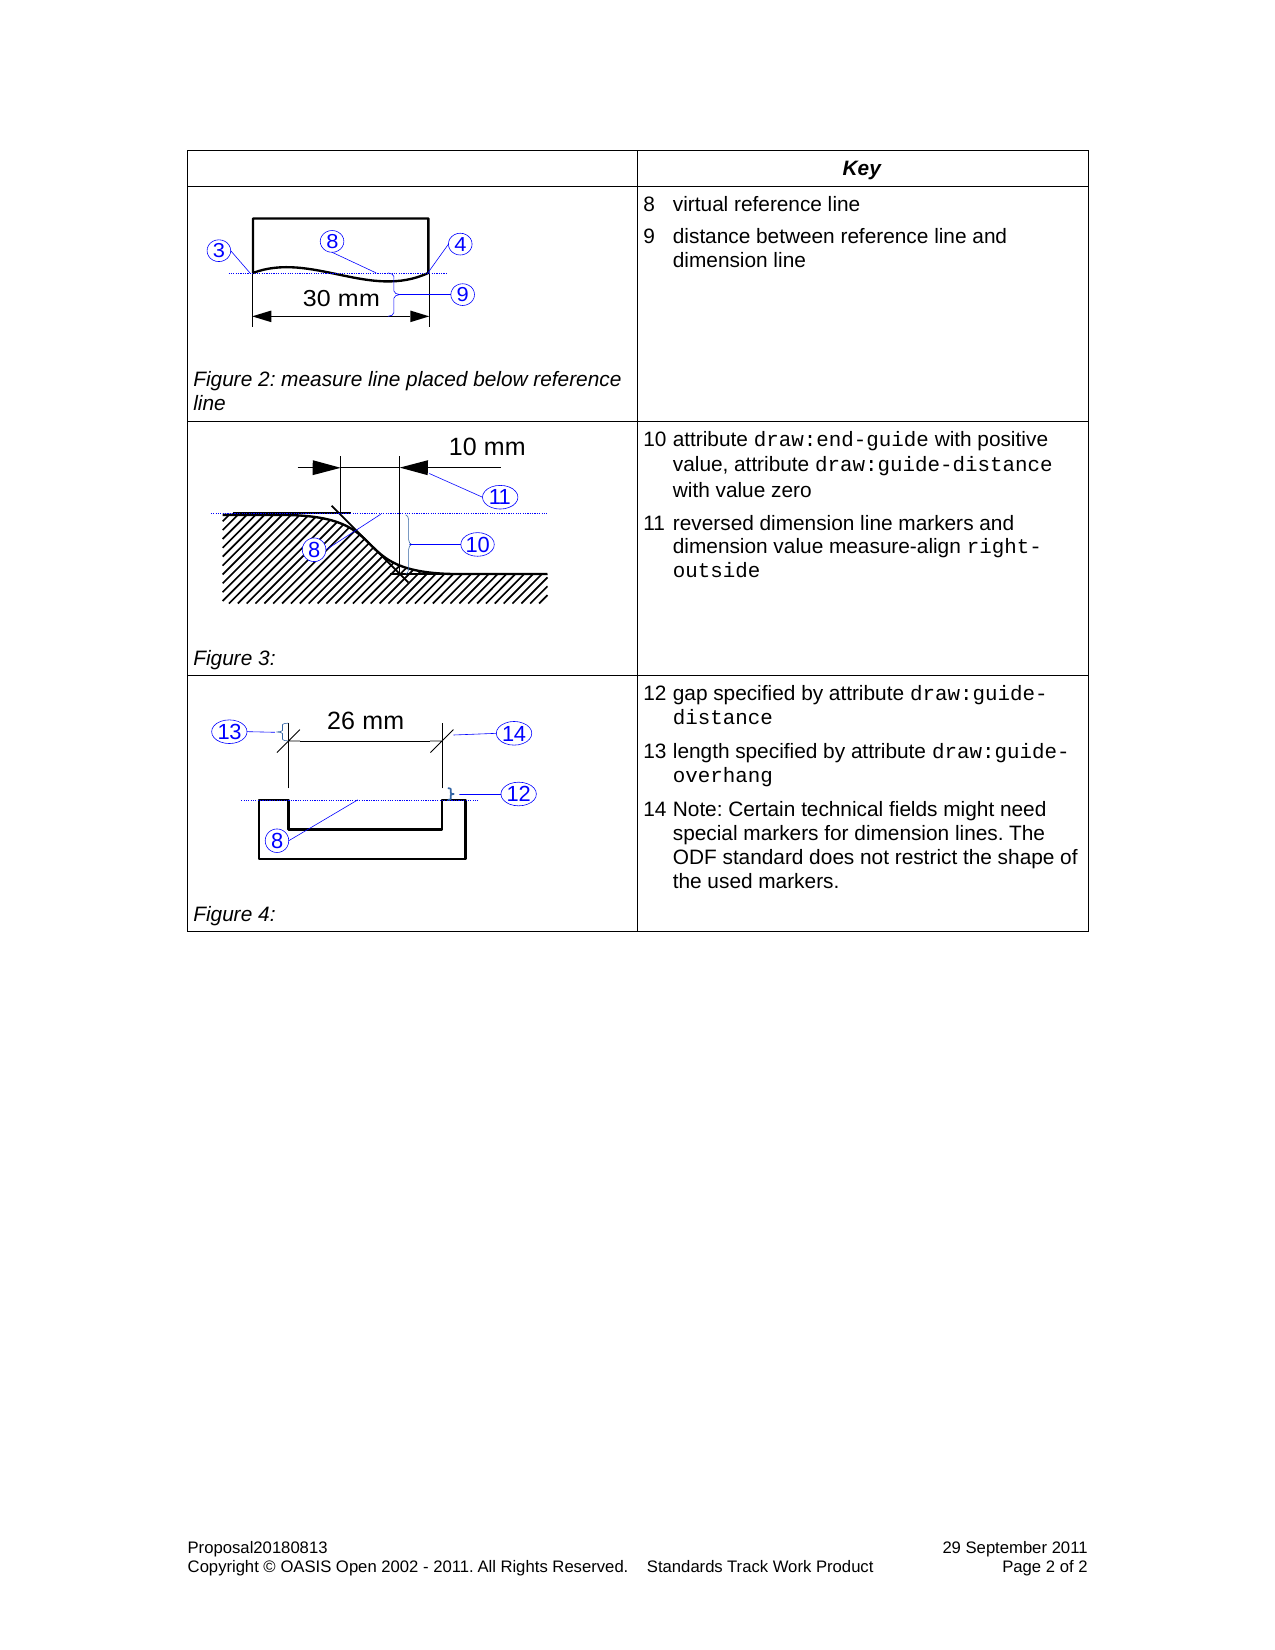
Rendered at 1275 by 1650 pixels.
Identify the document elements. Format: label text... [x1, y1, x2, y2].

table_cell Figure 2: measure line placed below reference line [188, 187, 637, 421]
table_cell gap specified by attribute draw:guide-distance length specified by attribute draw:guide-overhang Note: Certain technical fields might need special markers for dimension lines. The ODF standard does not restrict the shape of the used markers. [638, 676, 1088, 931]
table_cell attribute draw:end-guide with positive value, attribute draw:guide-distance with value zero reversed dimension line markers and dimension value measure-align right-outside [638, 422, 1088, 675]
table_cell Figure 4: [188, 676, 637, 931]
table_header [188, 151, 637, 186]
table_cell virtual reference line distance between reference line and dimension line [638, 187, 1088, 421]
table_cell Figure 3: [188, 422, 637, 675]
table_header Key [638, 151, 1088, 186]
